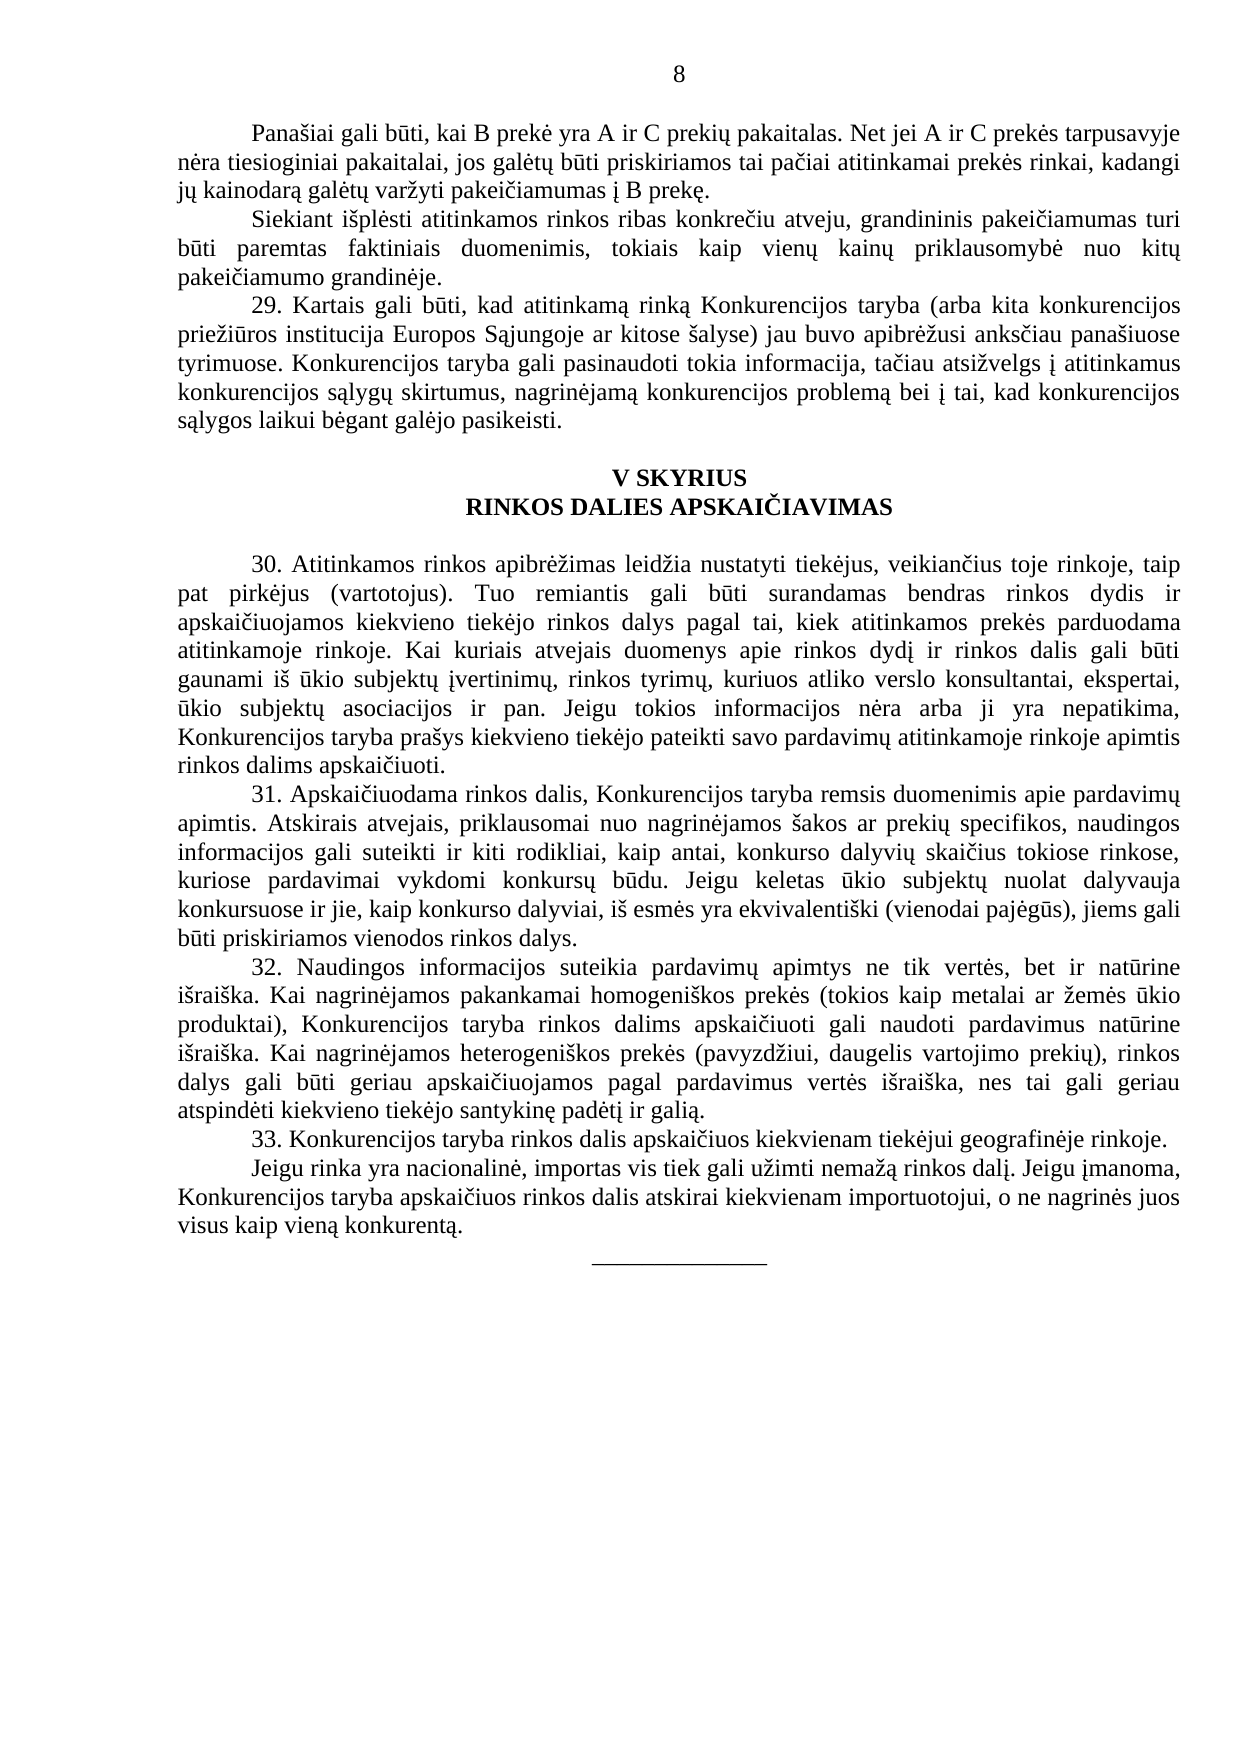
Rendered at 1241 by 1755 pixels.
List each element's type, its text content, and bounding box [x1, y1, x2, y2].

text Jeigu rinka yra nacionalinė, importas vis tiek gali užimti nemažą rinkos dalį. Jeigu įmanoma, Konkurencijos taryba apskaičiuos rinkos dalis atskirai kiekvienam importuotojui, o ne nagrinės juos visus kaip vieną konkurentą. [177, 1153, 1181, 1239]
text V SKYRIUS [177, 463, 1181, 492]
text Siekiant išplėsti atitinkamos rinkos ribas konkrečiu atveju, grandininis pakeičiamumas turi būti paremtas faktiniais duomenimis, tokiais kaip vienų kainų priklausomybė nuo kitų pakeičiamumo grandinėje. [177, 204, 1181, 291]
text RINKOS DALIES APSKAIČIAVIMAS [177, 492, 1181, 521]
text 33. Konkurencijos taryba rinkos dalis apskaičiuos kiekvienam tiekėjui geografinėje rinkoje. [177, 1124, 1181, 1153]
text ______________ [177, 1239, 1181, 1268]
text Panašiai gali būti, kai B prekė yra A ir C prekių pakaitalas. Net jei A ir C prekės tarpusavyje nėra tiesioginiai pakaitalai, jos galėtų būti priskiriamos tai pačiai atitinkamai prekės rinkai, kadangi jų kainodarą galėtų varžyti pakeičiamumas į B prekę. [177, 118, 1181, 204]
text 32. Naudingos informacijos suteikia pardavimų apimtys ne tik vertės, bet ir natūrine išraiška. Kai nagrinėjamos pakankamai homogeniškos prekės (tokios kaip metalai ar žemės ūkio produktai), Konkurencijos taryba rinkos dalims apskaičiuoti gali naudoti pardavimus natūrine išraiška. Kai nagrinėjamos heterogeniškos prekės (pavyzdžiui, daugelis vartojimo prekių), rinkos dalys gali būti geriau apskaičiuojamos pagal pardavimus vertės išraiška, nes tai gali geriau atspindėti kiekvieno tiekėjo santykinę padėtį ir galią. [177, 952, 1181, 1124]
text 30. Atitinkamos rinkos apibrėžimas leidžia nustatyti tiekėjus, veikiančius toje rinkoje, taip pat pirkėjus (vartotojus). Tuo remiantis gali būti surandamas bendras rinkos dydis ir apskaičiuojamos kiekvieno tiekėjo rinkos dalys pagal tai, kiek atitinkamos prekės parduodama atitinkamoje rinkoje. Kai kuriais atvejais duomenys apie rinkos dydį ir rinkos dalis gali būti gaunami iš ūkio subjektų įvertinimų, rinkos tyrimų, kuriuos atliko verslo konsultantai, ekspertai, ūkio subjektų asociacijos ir pan. Jeigu tokios informacijos nėra arba ji yra nepatikima, Konkurencijos taryba prašys kiekvieno tiekėjo pateikti savo pardavimų atitinkamoje rinkoje apimtis rinkos dalims apskaičiuoti. [177, 549, 1181, 779]
text 29. Kartais gali būti, kad atitinkamą rinką Konkurencijos taryba (arba kita konkurencijos priežiūros institucija Europos Sąjungoje ar kitose šalyse) jau buvo apibrėžusi anksčiau panašiuose tyrimuose. Konkurencijos taryba gali pasinaudoti tokia informacija, tačiau atsižvelgs į atitinkamus konkurencijos sąlygų skirtumus, nagrinėjamą konkurencijos problemą bei į tai, kad konkurencijos sąlygos laikui bėgant galėjo pasikeisti. [177, 291, 1181, 434]
text 31. Apskaičiuodama rinkos dalis, Konkurencijos taryba remsis duomenimis apie pardavimų apimtis. Atskirais atvejais, priklausomai nuo nagrinėjamos šakos ar prekių specifikos, naudingos informacijos gali suteikti ir kiti rodikliai, kaip antai, konkurso dalyvių skaičius tokiose rinkose, kuriose pardavimai vykdomi konkursų būdu. Jeigu keletas ūkio subjektų nuolat dalyvauja konkursuose ir jie, kaip konkurso dalyviai, iš esmės yra ekvivalentiški (vienodai pajėgūs), jiems gali būti priskiriamos vienodos rinkos dalys. [177, 779, 1181, 952]
